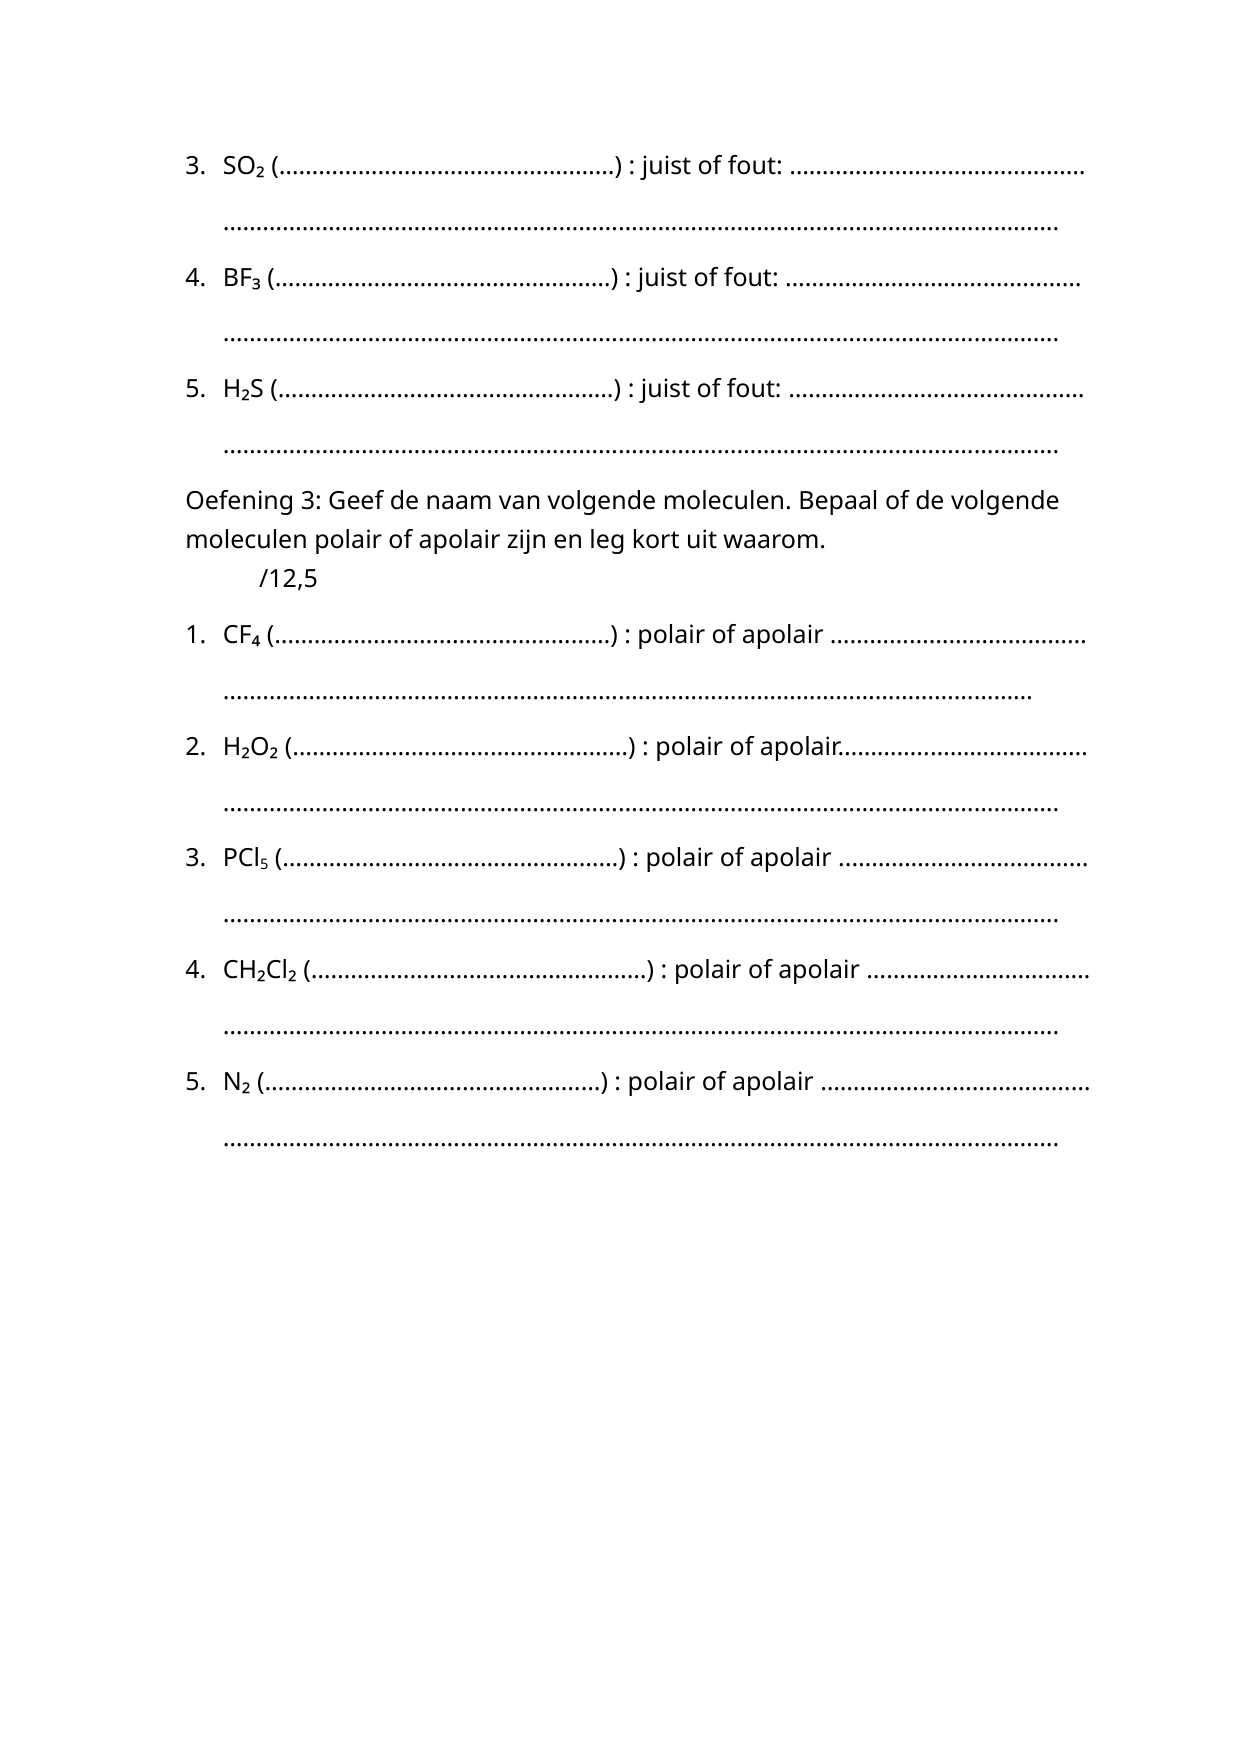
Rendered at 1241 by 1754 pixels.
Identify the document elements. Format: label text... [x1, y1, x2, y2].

list N₂ (……………………………………………) : polair of apolair ………………..………………… [185, 1063, 1093, 1097]
list PCl5 (……………………………………………) : polair of apolair ..……………………………… [185, 840, 1093, 874]
text ………………………………………………………………………………………………………………. [223, 427, 1093, 461]
text ………………………………………………………………………………………………………………. [223, 1008, 1093, 1042]
text Oefening 3: Geef de naam van volgende moleculen. Bepaal of de volgende moleculen polair of apolair zijn en leg kort uit waarom. /12,5 [185, 483, 1093, 595]
text ………………………………………………………………………………………………………………. [223, 315, 1093, 349]
text ………………………………………………………………………………………………………………. [223, 896, 1093, 930]
list SO₂ (……………………………………………) : juist of fout: ……………………………………… [185, 148, 1093, 182]
text ………………………………………………………………………………………………………………. [223, 203, 1093, 237]
text ………………………………………………………………………………………………………………. [223, 1119, 1093, 1153]
list CF₄ (……………………………………………) : polair of apolair ………………………………… [185, 617, 1093, 651]
list BF₃ (……………………………………………) : juist of fout: ……………………………………… [185, 259, 1093, 293]
list H₂S (……………………………………………) : juist of fout: ……………………………………… [185, 371, 1093, 405]
text …………………………………………………………………………………………………………… [223, 673, 1093, 707]
text ………………………………………………………………………………………………………………. [223, 784, 1093, 818]
list H₂O₂ (……………………………………………) : polair of apolair…………..…………………… [185, 728, 1093, 762]
list CH₂Cl₂ (……………………………………………) : polair of apolair ………………………….… [185, 952, 1093, 986]
